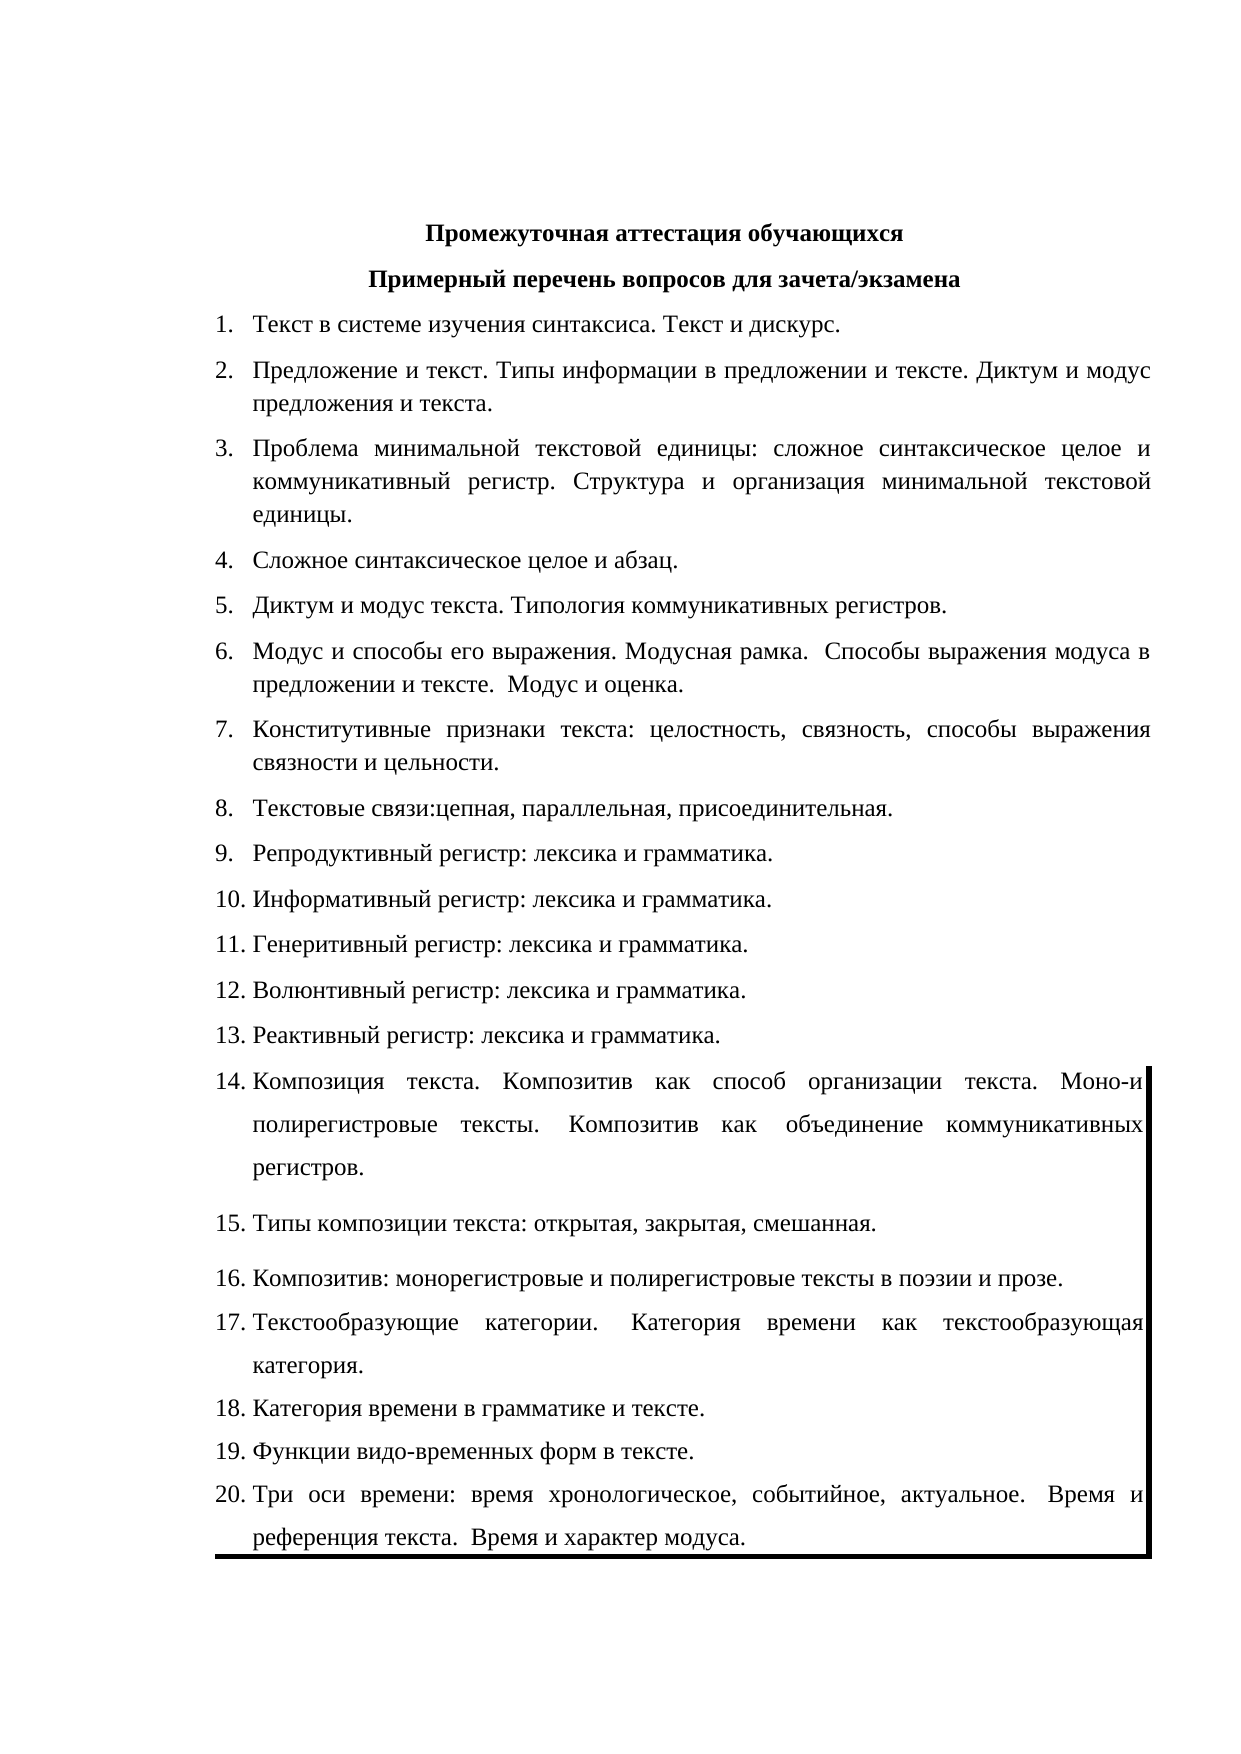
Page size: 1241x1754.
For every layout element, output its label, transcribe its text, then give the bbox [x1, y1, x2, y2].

list Предложение и текст. Типы информации в предложении и тексте. Диктум и модус предложения и текста. [215, 355, 1152, 416]
list Волюнтивный регистр: лексика и грамматика. [215, 975, 1152, 1004]
list Категория времени в грамматике и тексте. [215, 1393, 1146, 1422]
list Три оси времени: время хронологическое, событийное, актуальное. Время и референция текста. Время и характер модуса. [215, 1479, 1146, 1554]
list Конститутивные признаки текста: целостность, связность, способы выражения связности и цельности. [215, 714, 1152, 776]
list Текст в системе изучения синтаксиса. Текст и дискурс. [215, 309, 1152, 338]
list Функции видо-временных форм в тексте. [215, 1436, 1146, 1465]
text Примерный перечень вопросов для зачета/экзамена [177, 264, 1152, 292]
list Текстовые связи:цепная, параллельная, присоединительная. [215, 793, 1152, 822]
list Информативный регистр: лексика и грамматика. [215, 884, 1152, 913]
list Проблема минимальной текстовой единицы: сложное синтаксическое целое и коммуникативный регистр. Структура и организация минимальной текстовой единицы. [215, 433, 1152, 528]
list Композитив: монорегистровые и полирегистровые тексты в поэзии и прозе. [215, 1263, 1146, 1292]
list Репродуктивный регистр: лексика и грамматика. [215, 838, 1152, 867]
list Модус и способы его выражения. Модусная рамка. Способы выражения модуса в предложении и тексте. Модус и оценка. [215, 636, 1152, 698]
list Типы композиции текста: открытая, закрытая, смешанная. [215, 1208, 1146, 1237]
list Диктум и модус текста. Типология коммуникативных регистров. [215, 590, 1152, 619]
list Композиция текста. Композитив как способ организации текста. Моно-и полирегистровые тексты. Композитив как объединение коммуникативных регистров. [215, 1066, 1146, 1181]
list Текстообразующие категории. Категория времени как текстообразующая категория. [215, 1307, 1146, 1378]
list Сложное синтаксическое целое и абзац. [215, 545, 1152, 573]
text Промежуточная аттестация обучающихся [177, 218, 1152, 247]
list Генеритивный регистр: лексика и грамматика. [215, 929, 1152, 958]
list Реактивный регистр: лексика и грамматика. [215, 1021, 1152, 1049]
